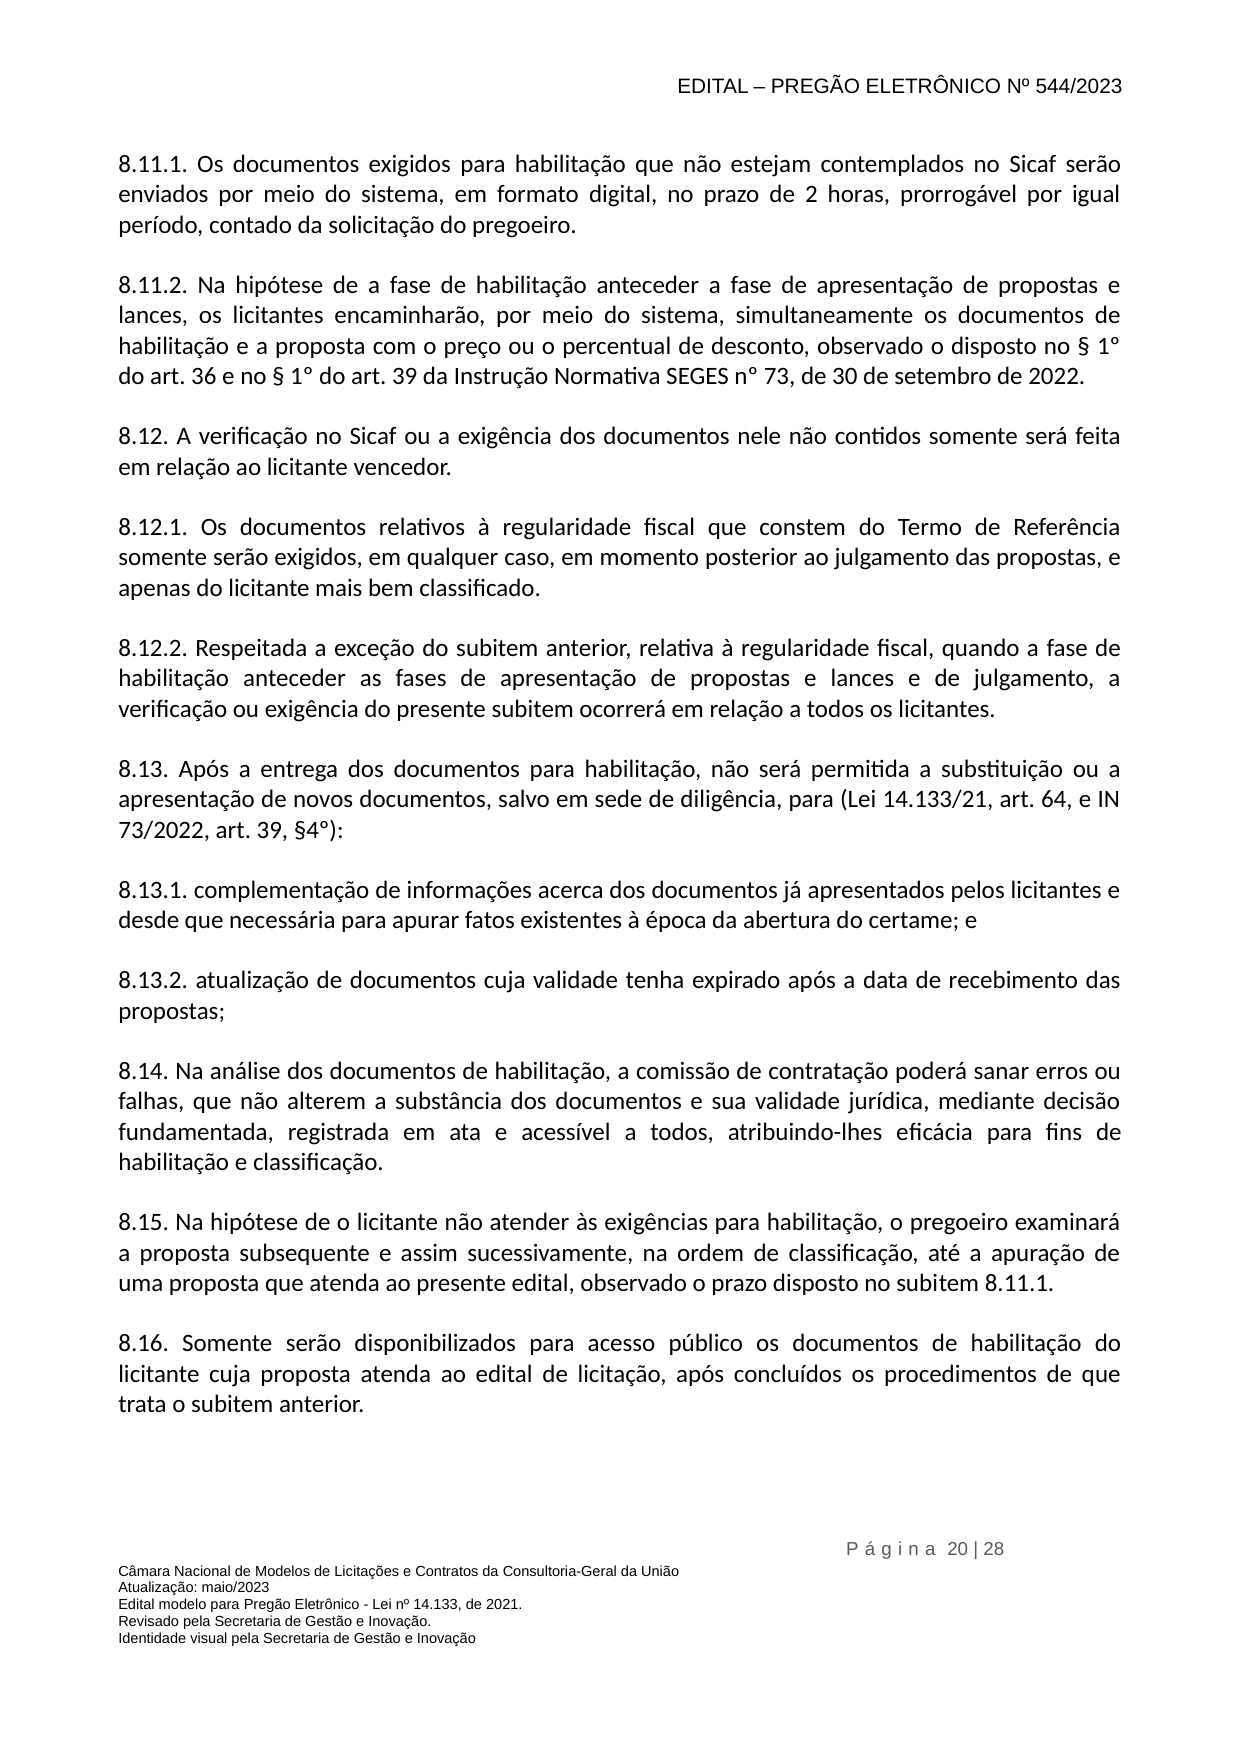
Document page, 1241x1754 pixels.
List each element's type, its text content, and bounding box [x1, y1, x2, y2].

text 8.12.2. Respeitada a exceção do subitem anterior, relativa à regularidade fiscal, quando a fase de habilitação anteceder as fases de apresentação de propostas e lances e de julgamento, a verificação ou exigência do presente subitem ocorrerá em relação a todos os licitantes. [118, 632, 1122, 723]
text 8.13. Após a entrega dos documentos para habilitação, não será permitida a substituição ou a apresentação de novos documentos, salvo em sede de diligência, para (Lei 14.133/21, art. 64, e IN 73/2022, art. 39, §4º): [118, 753, 1122, 844]
text 8.14. Na análise dos documentos de habilitação, a comissão de contratação poderá sanar erros ou falhas, que não alterem a substância dos documentos e sua validade jurídica, mediante decisão fundamentada, registrada em ata e acessível a todos, atribuindo-lhes eﬁcácia para fins de habilitação e classificação. [118, 1055, 1122, 1177]
text 8.11.2. Na hipótese de a fase de habilitação anteceder a fase de apresentação de propostas e lances, os licitantes encaminharão, por meio do sistema, simultaneamente os documentos de habilitação e a proposta com o preço ou o percentual de desconto, observado o disposto no § 1º do art. 36 e no § 1º do art. 39 da Instrução Normativa SEGES nº 73, de 30 de setembro de 2022. [118, 269, 1122, 391]
text 8.12. A verificação no Sicaf ou a exigência dos documentos nele não contidos somente será feita em relação ao licitante vencedor. [118, 420, 1122, 481]
text 8.12.1. Os documentos relativos à regularidade fiscal que constem do Termo de Referência somente serão exigidos, em qualquer caso, em momento posterior ao julgamento das propostas, e apenas do licitante mais bem classificado. [118, 511, 1122, 602]
text 8.11.1. Os documentos exigidos para habilitação que não estejam contemplados no Sicaf serão enviados por meio do sistema, em formato digital, no prazo de 2 horas, prorrogável por igual período, contado da solicitação do pregoeiro. [118, 148, 1122, 239]
text 8.13.2. atualização de documentos cuja validade tenha expirado após a data de recebimento das propostas; [118, 964, 1122, 1026]
text 8.16. Somente serão disponibilizados para acesso público os documentos de habilitação do licitante cuja proposta atenda ao edital de licitação, após concluídos os procedimentos de que trata o subitem anterior. [118, 1328, 1122, 1419]
text 8.15. Na hipótese de o licitante não atender às exigências para habilitação, o pregoeiro examinará a proposta subsequente e assim sucessivamente, na ordem de classificação, até a apuração de uma proposta que atenda ao presente edital, observado o prazo disposto no subitem 8.11.1. [118, 1207, 1122, 1298]
text 8.13.1. complementação de informações acerca dos documentos já apresentados pelos licitantes e desde que necessária para apurar fatos existentes à época da abertura do certame; e [118, 874, 1122, 935]
